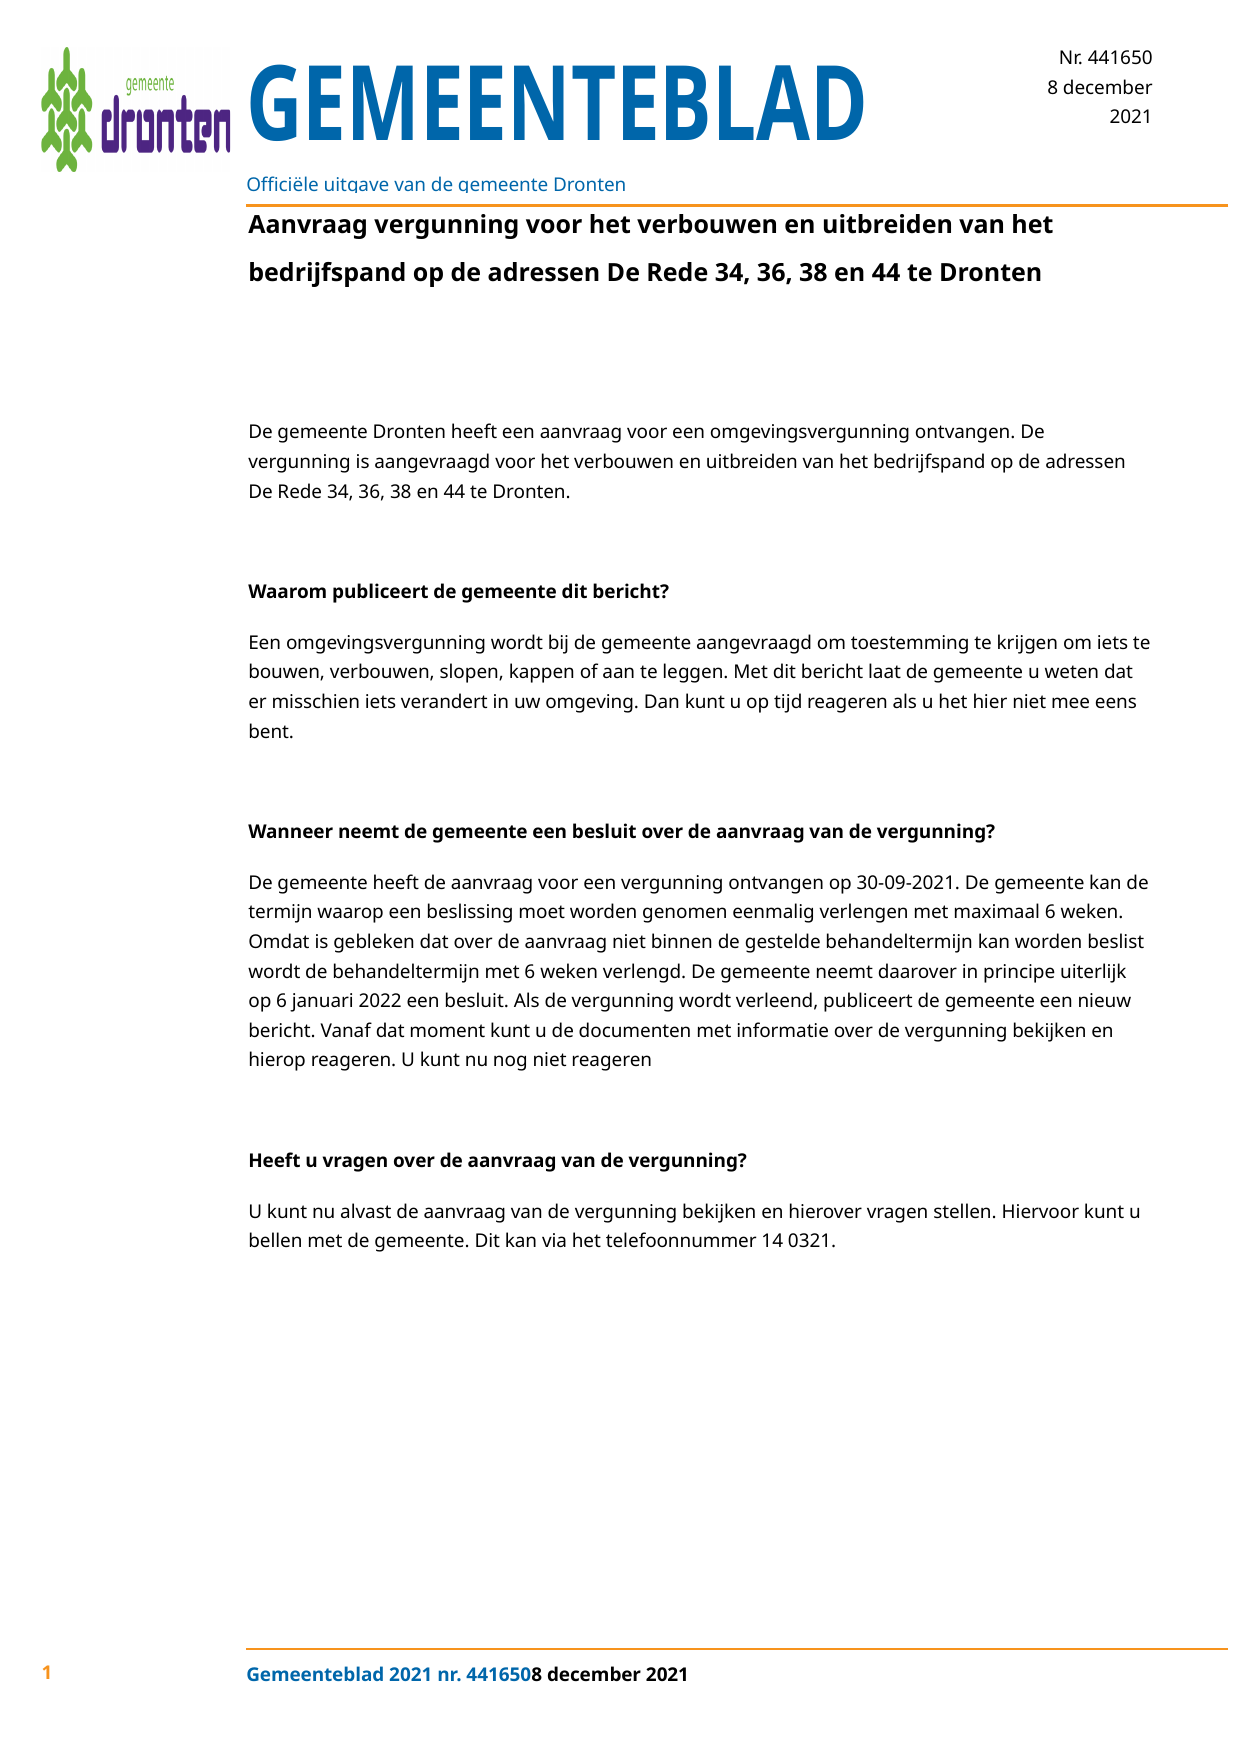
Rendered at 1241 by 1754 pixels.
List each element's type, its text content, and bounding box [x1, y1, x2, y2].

text Aanvraag vergunning voor het verbouwen en uitbreiden van het bedrijfspand op de adressen De Rede 34, 36, 38 en 44 te Dronten [248, 207, 1152, 288]
text De gemeente heeft de aanvraag voor een vergunning ontvangen op 30-09-2021. De gemeente kan de termijn waarop een beslissing moet worden genomen eenmalig verlengen met maximaal 6 weken. Omdat is gebleken dat over de aanvraag niet binnen de gestelde behandeltermijn kan worden beslist wordt de behandeltermijn met 6 weken verlengd. De gemeente neemt daarover in principe uiterlijk op 6 januari 2022 een besluit. Als de vergunning wordt verleend, publiceert de gemeente een nieuw bericht. Vanaf dat moment kunt u de documenten met informatie over de vergunning bekijken en hierop reageren. U kunt nu nog niet reageren [248, 869, 1152, 1072]
text U kunt nu alvast de aanvraag van de vergunning bekijken en hierover vragen stellen. Hiervoor kunt u bellen met de gemeente. Dit kan via het telefoonnummer 14 0321. [248, 1198, 1152, 1253]
text Een omgevingsvergunning wordt bij de gemeente aangevraagd om toestemming te krijgen om iets te bouwen, verbouwen, slopen, kappen of aan te leggen. Met dit bericht laat de gemeente u weten dat er misschien iets verandert in uw omgeving. Dan kunt u op tijd reageren als u het hier niet mee eens bent. [248, 629, 1152, 744]
text De gemeente Dronten heeft een aanvraag voor een omgevingsvergunning ontvangen. De vergunning is aangevraagd voor het verbouwen en uitbreiden van het bedrijfspand op de adressen De Rede 34, 36, 38 en 44 te Dronten. [248, 419, 1152, 504]
text Wanneer neemt de gemeente een besluit over de aanvraag van de vergunning? [248, 819, 1152, 844]
text Heeft u vragen over de aanvraag van de vergunning? [248, 1147, 1152, 1173]
picture [41, 47, 231, 172]
text Waarom publiceert de gemeente dit bericht? [248, 579, 1152, 604]
